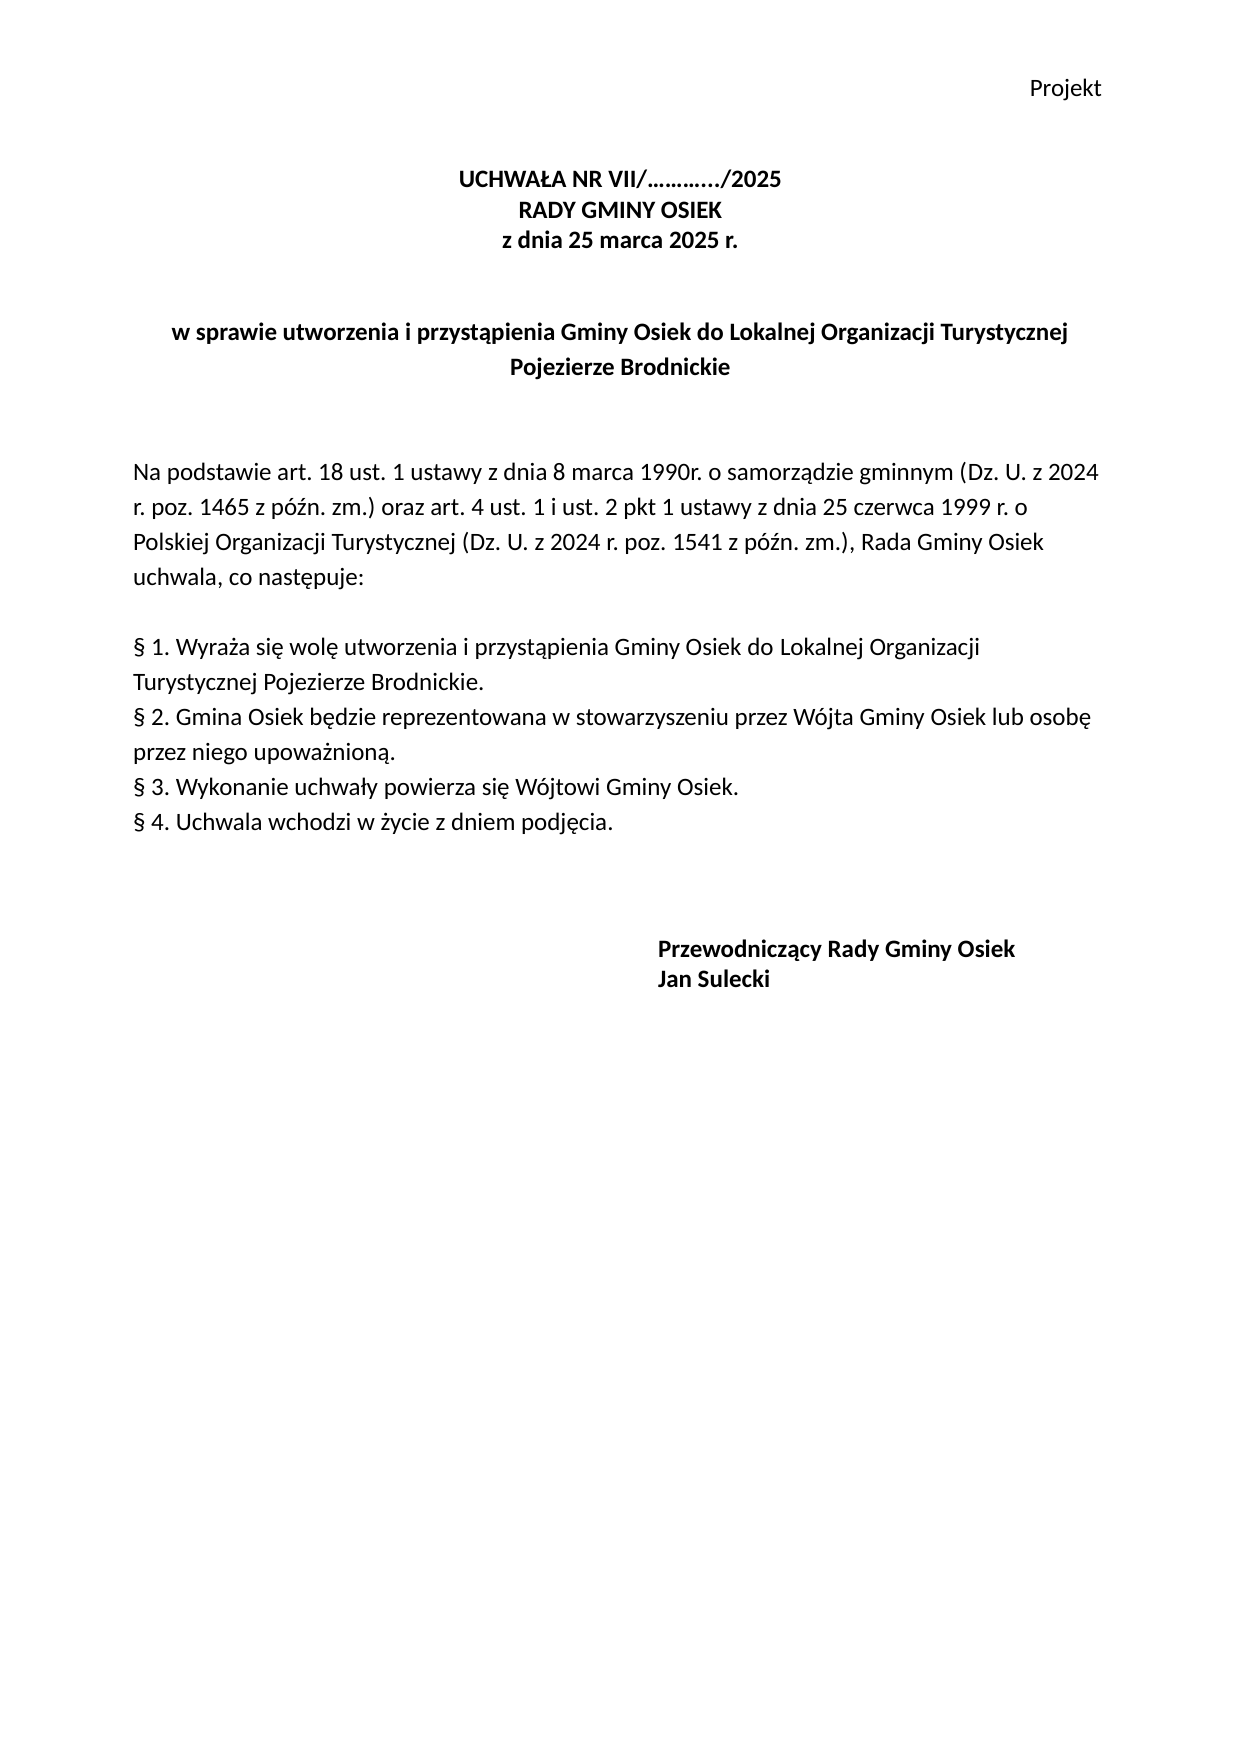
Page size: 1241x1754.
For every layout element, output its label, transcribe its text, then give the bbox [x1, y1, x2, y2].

text RADY GMINY OSIEK [133, 194, 1107, 224]
text w sprawie utworzenia i przystąpienia Gminy Osiek do Lokalnej Organizacji Turystycznej Pojezierze Brodnickie [133, 316, 1107, 382]
text z dnia 25 marca 2025 r. [133, 224, 1107, 255]
text UCHWAŁA NR VII/……….../2025 [133, 163, 1107, 194]
text § 3. Wykonanie uchwały powierza się Wójtowi Gminy Osiek. [133, 771, 1107, 802]
text Przewodniczący Rady Gminy Osiek [583, 933, 1107, 963]
text § 2. Gmina Osiek będzie reprezentowana w stowarzyszeniu przez Wójta Gminy Osiek lub osobę przez niego upoważnioną. [133, 701, 1107, 767]
text § 1. Wyraża się wolę utworzenia i przystąpienia Gminy Osiek do Lokalnej Organizacji Turystycznej Pojezierze Brodnickie. [133, 631, 1107, 697]
text § 4. Uchwala wchodzi w życie z dniem podjęcia. [133, 806, 1107, 837]
text Jan Sulecki [583, 963, 1107, 994]
text Na podstawie art. 18 ust. 1 ustawy z dnia 8 marca 1990r. o samorządzie gminnym (Dz. U. z 2024 r. poz. 1465 z późn. zm.) oraz art. 4 ust. 1 i ust. 2 pkt 1 ustawy z dnia 25 czerwca 1999 r. o Polskiej Organizacji Turystycznej (Dz. U. z 2024 r. poz. 1541 z późn. zm.), Rada Gminy Osiek uchwala, co następuje: [133, 456, 1107, 592]
text Projekt [133, 72, 1107, 102]
